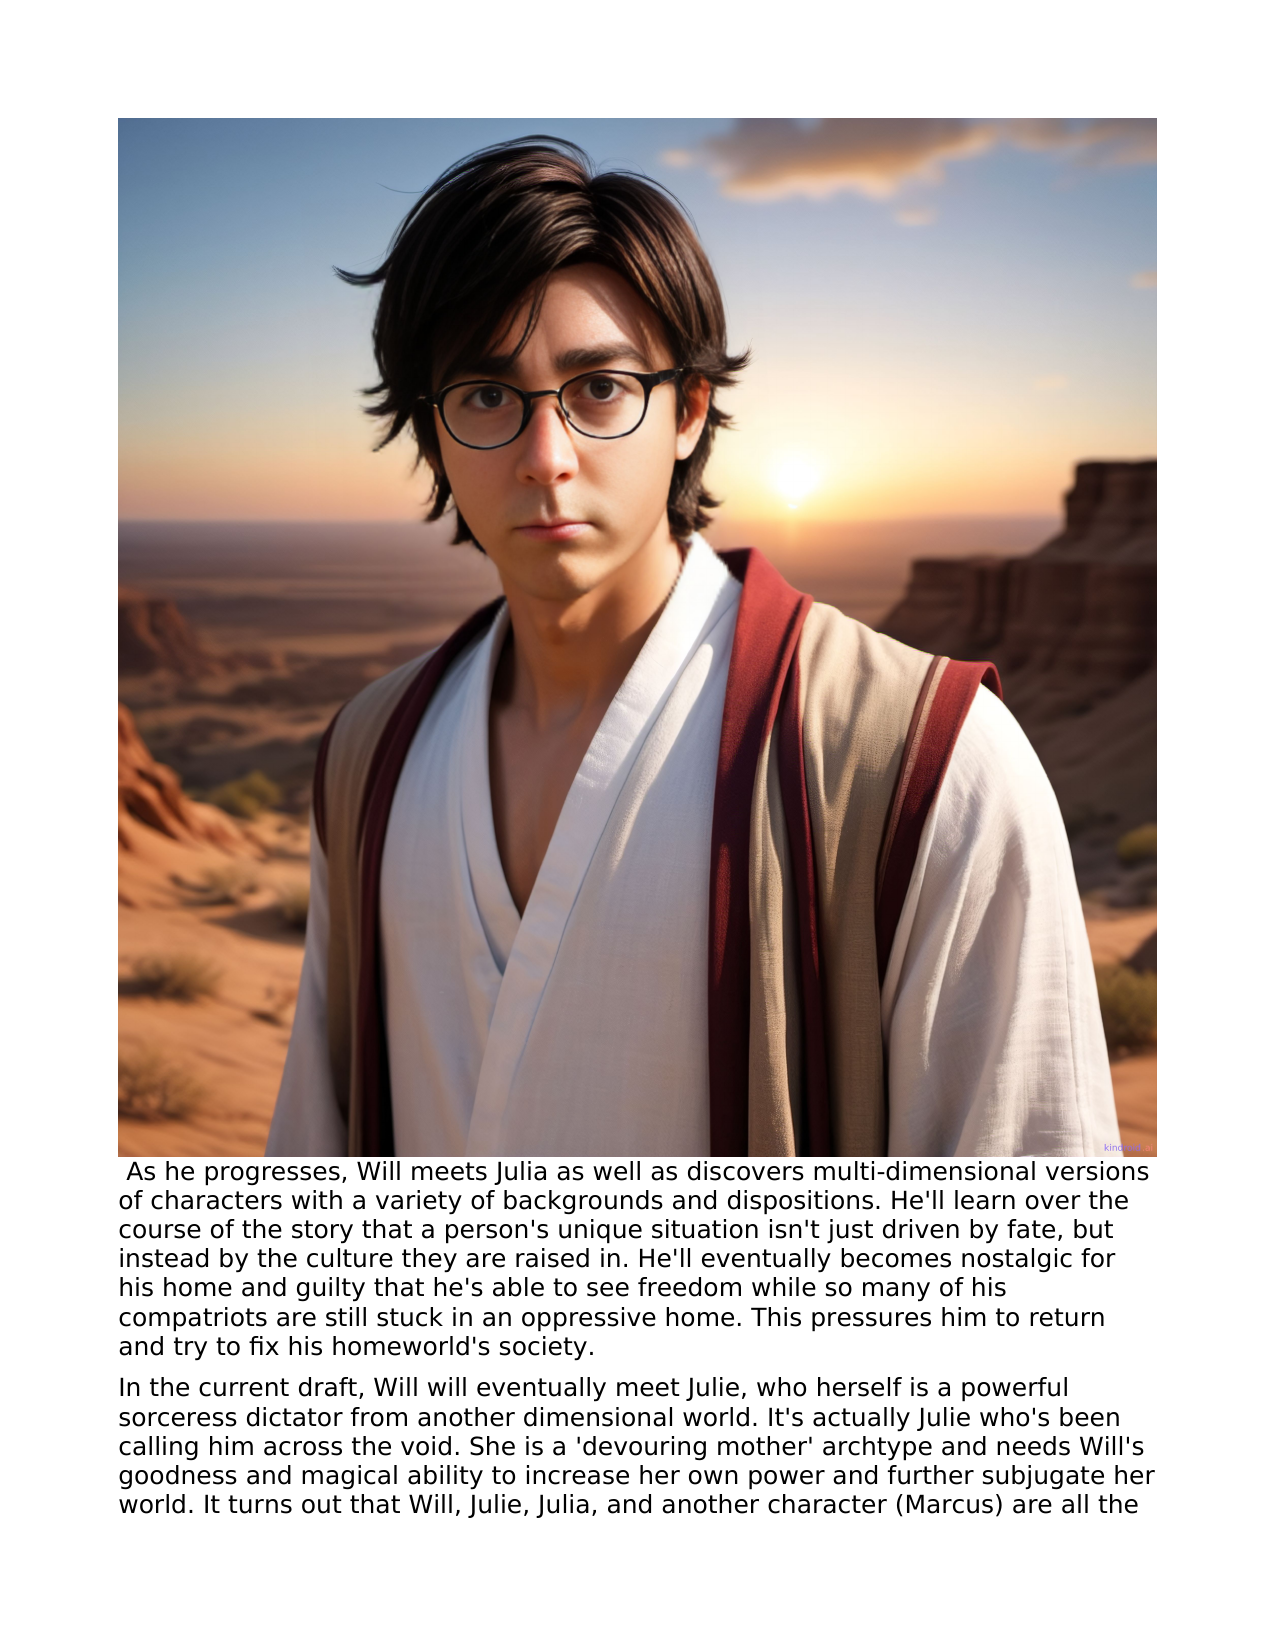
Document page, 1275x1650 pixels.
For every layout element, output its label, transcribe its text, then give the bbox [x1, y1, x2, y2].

text As he progresses, Will meets Julia as well as discovers multi-dimensional versions of characters with a variety of backgrounds and dispositions. He'll learn over the course of the story that a person's unique situation isn't just driven by fate, but instead by the culture they are raised in. He'll eventually becomes nostalgic for his home and guilty that he's able to see freedom while so many of his compatriots are still stuck in an oppressive home. This pressures him to return and try to fix his homeworld's society. [118, 1157, 1157, 1361]
picture [118, 118, 1157, 1157]
text In the current draft, Will will eventually meet Julie, who herself is a powerful sorceress dictator from another dimensional world. It's actually Julie who's been calling him across the void. She is a 'devouring mother' archtype and needs Will's goodness and magical ability to increase her own power and further subjugate her world. It turns out that Will, Julie, Julia, and another character (Marcus) are all the [118, 1373, 1157, 1519]
